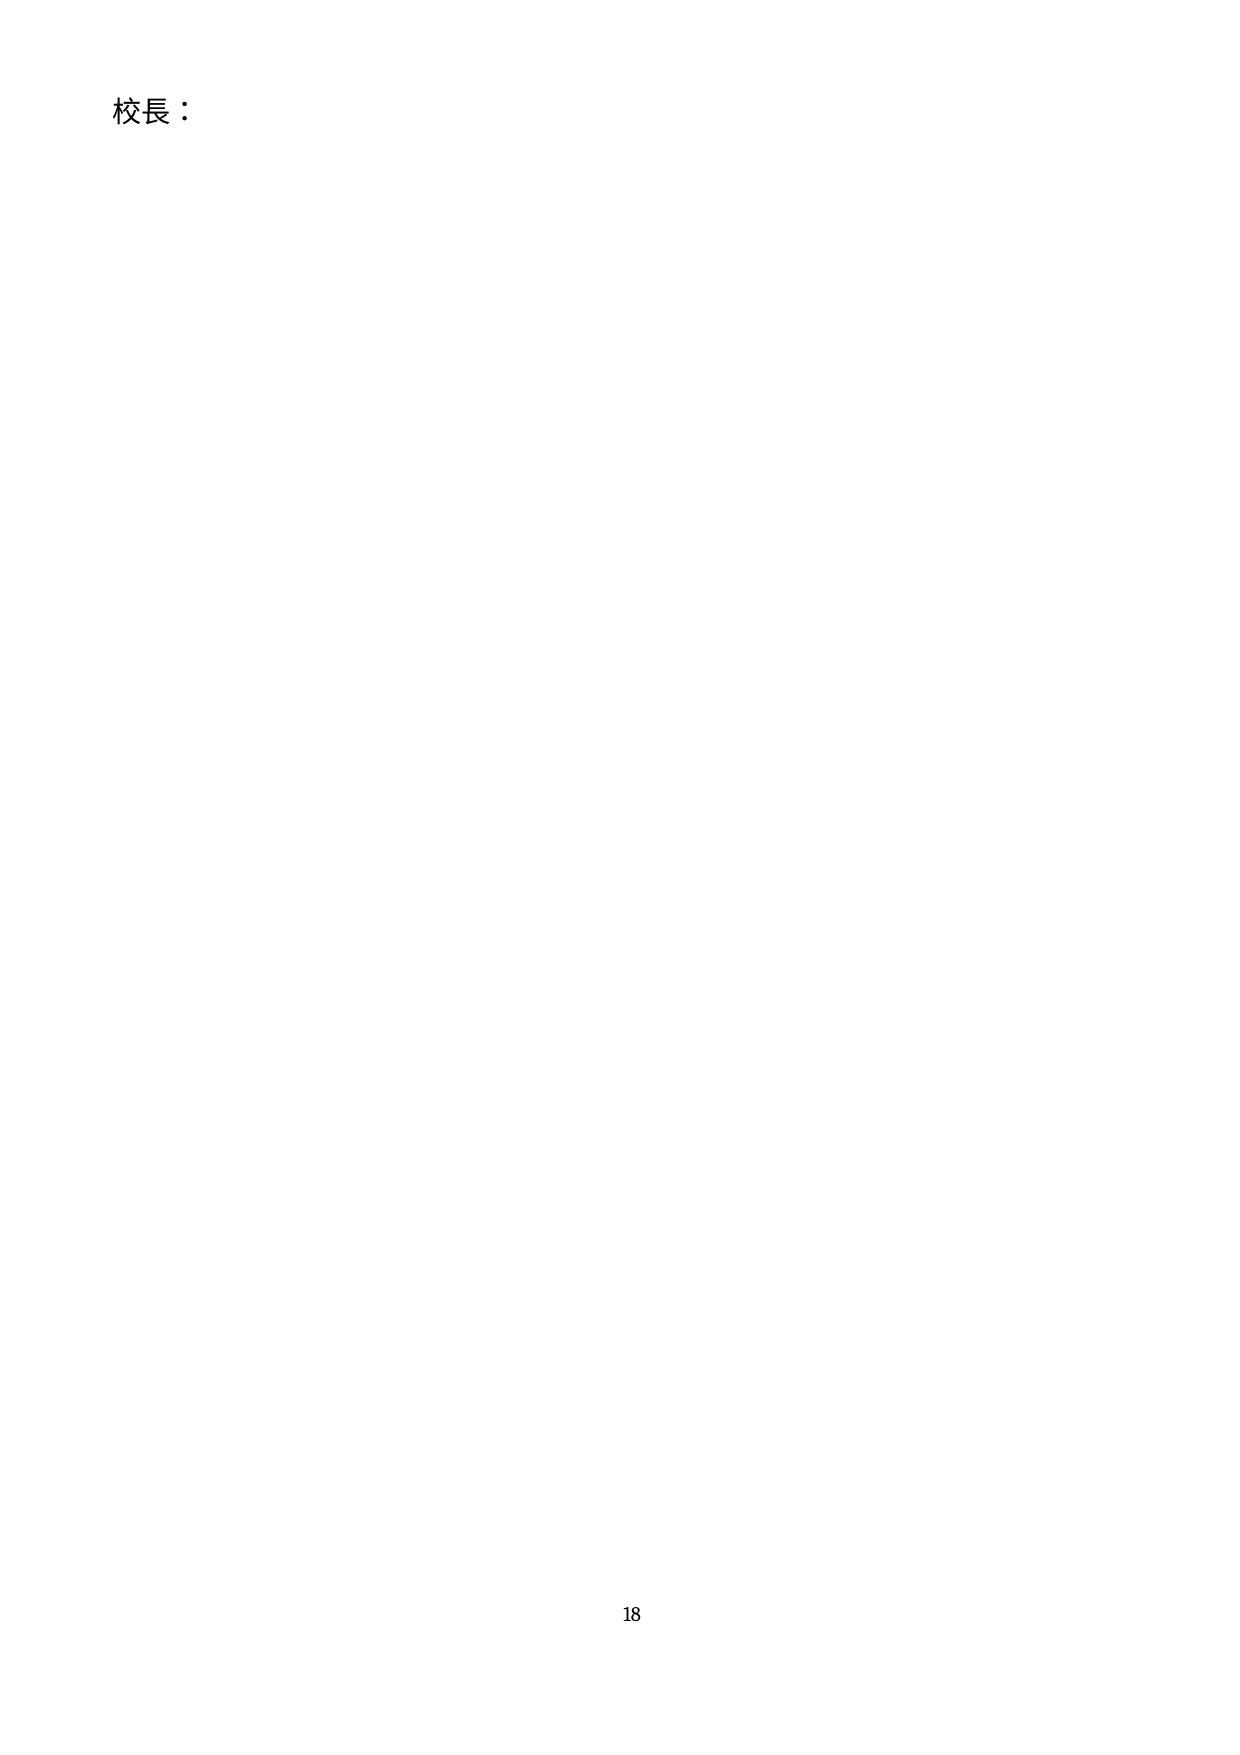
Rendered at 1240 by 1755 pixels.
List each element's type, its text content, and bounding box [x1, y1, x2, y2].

text 校長： [112, 89, 1152, 131]
